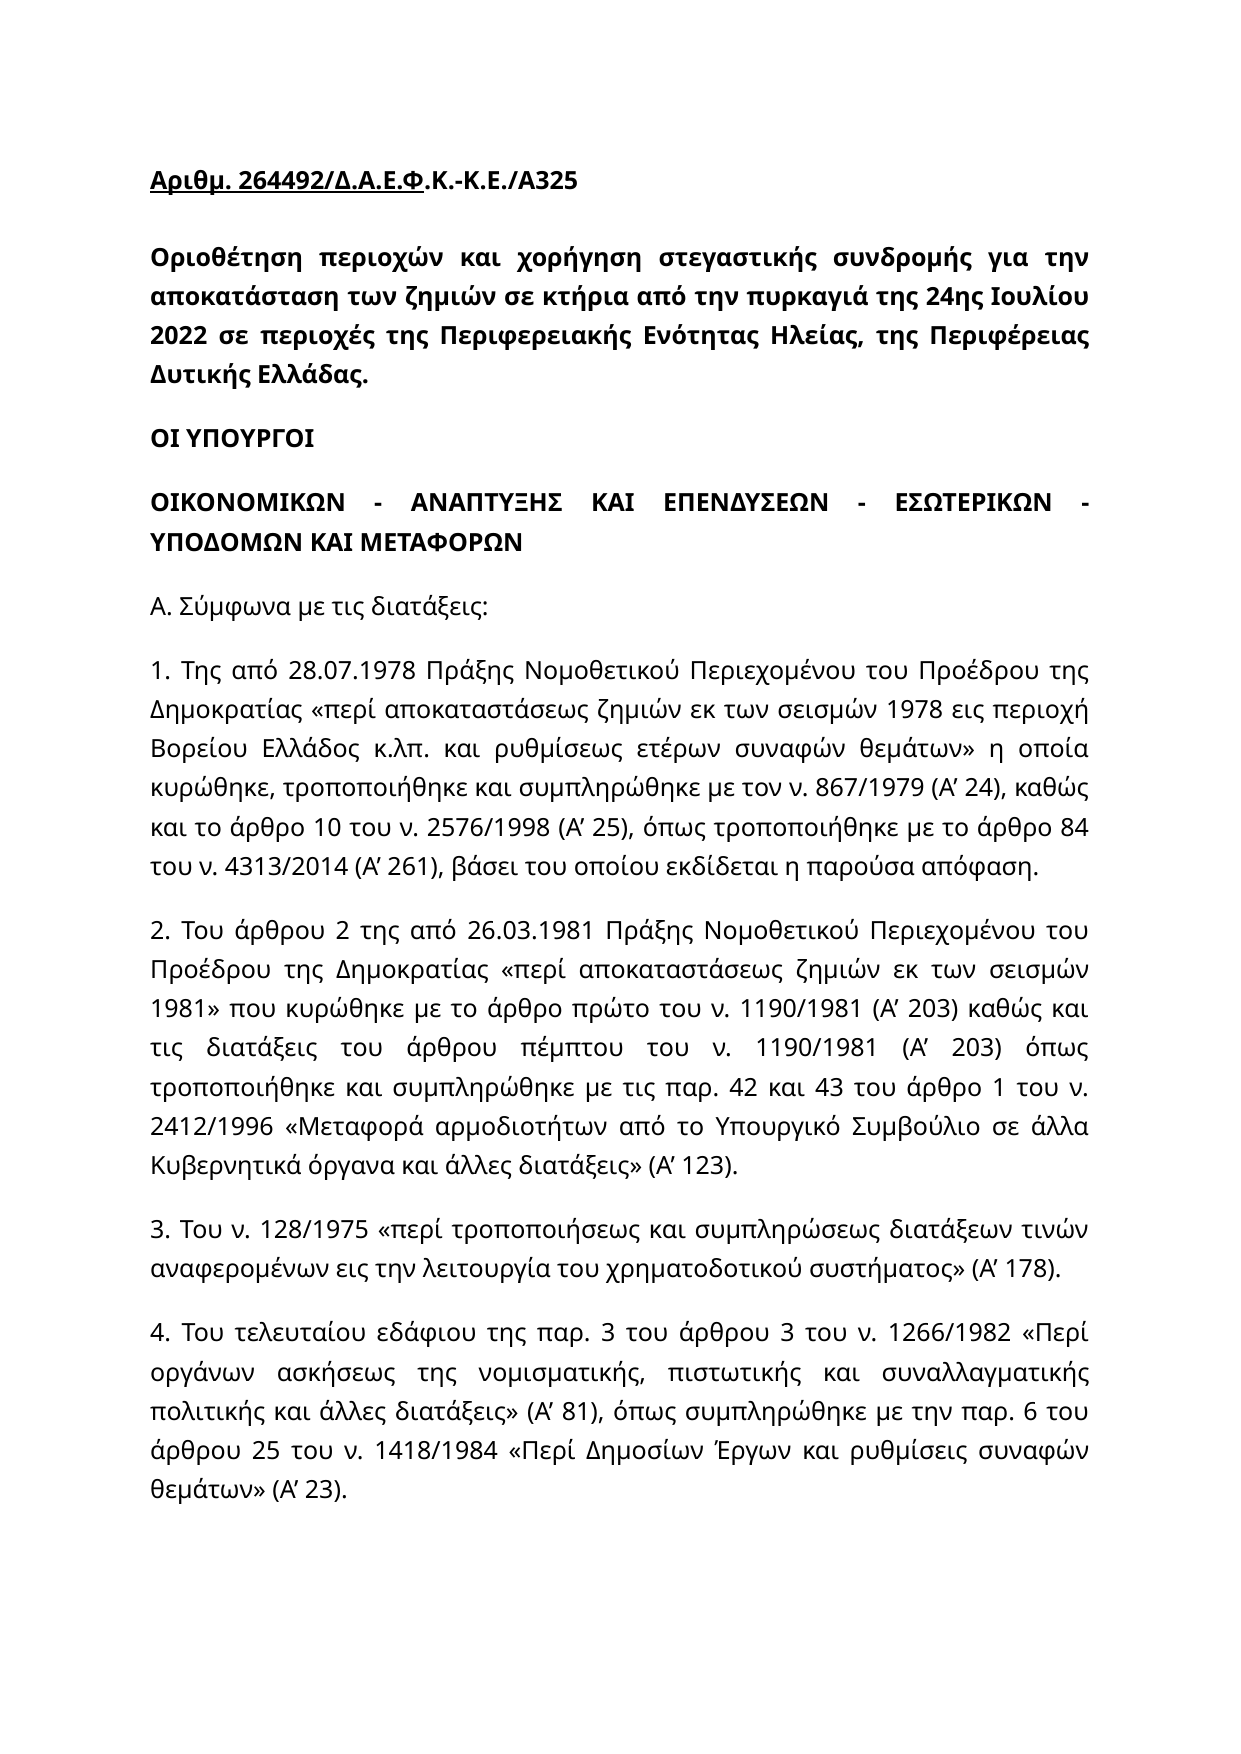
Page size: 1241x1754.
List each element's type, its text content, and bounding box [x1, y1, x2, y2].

text 1. Της από 28.07.1978 Πράξης Νομοθετικού Περιεχομένου του Προέδρου της Δημοκρατίας «περί αποκαταστάσεως ζημιών εκ των σεισμών 1978 εις περιοχή Βορείου Ελλάδος κ.λπ. και ρυθμίσεως ετέρων συναφών θεμάτων» η οποία κυρώθηκε, τροποποιήθηκε και συμπληρώθηκε με τον ν. 867/1979 (Α’ 24), καθώς και το άρθρο 10 του ν. 2576/1998 (Α’ 25), όπως τροποποιήθηκε με το άρθρο 84 του ν. 4313/2014 (Α’ 261), βάσει του οποίου εκδίδεται η παρούσα απόφαση. [150, 652, 1090, 882]
title Αριθμ. 264492/Δ.Α.Ε.Φ.Κ.-Κ.Ε./Α325 [150, 162, 1090, 197]
text 3. Του ν. 128/1975 «περί τροποποιήσεως και συμπληρώσεως διατάξεων τινών αναφερομένων εις την λειτουργία του χρηματοδοτικού συστήματος» (Α’ 178). [150, 1212, 1090, 1285]
text Α. Σύμφωνα με τις διατάξεις: [150, 588, 1090, 622]
text 2. Του άρθρου 2 της από 26.03.1981 Πράξης Νομοθετικού Περιεχομένου του Προέδρου της Δημοκρατίας «περί αποκαταστάσεως ζημιών εκ των σεισμών 1981» που κυρώθηκε με το άρθρο πρώτο του ν. 1190/1981 (Α’ 203) καθώς και τις διατάξεις του άρθρου πέμπτου του ν. 1190/1981 (Α’ 203) όπως τροποποιήθηκε και συμπληρώθηκε με τις παρ. 42 και 43 του άρθρο 1 του ν. 2412/1996 «Μεταφορά αρμοδιοτήτων από το Υπουργικό Συμβούλιο σε άλλα Κυβερνητικά όργανα και άλλες διατάξεις» (Α’ 123). [150, 912, 1090, 1182]
text ΟΙ ΥΠΟΥΡΓΟΙ [150, 421, 1090, 455]
text Οριοθέτηση περιοχών και χορήγηση στεγαστικής συνδρομής για την αποκατάσταση των ζημιών σε κτήρια από την πυρκαγιά της 24ης Ιουλίου 2022 σε περιοχές της Περιφερειακής Ενότητας Ηλείας, της Περιφέρειας Δυτικής Ελλάδας. [150, 239, 1090, 391]
text 4. Του τελευταίου εδάφιου της παρ. 3 του άρθρου 3 του ν. 1266/1982 «Περί οργάνων ασκήσεως της νομισματικής, πιστωτικής και συναλλαγματικής πολιτικής και άλλες διατάξεις» (Α’ 81), όπως συμπληρώθηκε με την παρ. 6 του άρθρου 25 του ν. 1418/1984 «Περί Δημοσίων Έργων και ρυθμίσεις συναφών θεμάτων» (Α’ 23). [150, 1315, 1090, 1506]
text ΟΙΚΟΝΟΜΙΚΩΝ - ΑΝΑΠΤΥΞΗΣ KAI ΕΠΕΝΔΥΣΕΩΝ - ΕΣΩΤΕΡΙΚΩΝ - ΥΠΟΔΟΜΩΝ KAI ΜΕΤΑΦΟΡΩΝ [150, 485, 1090, 558]
